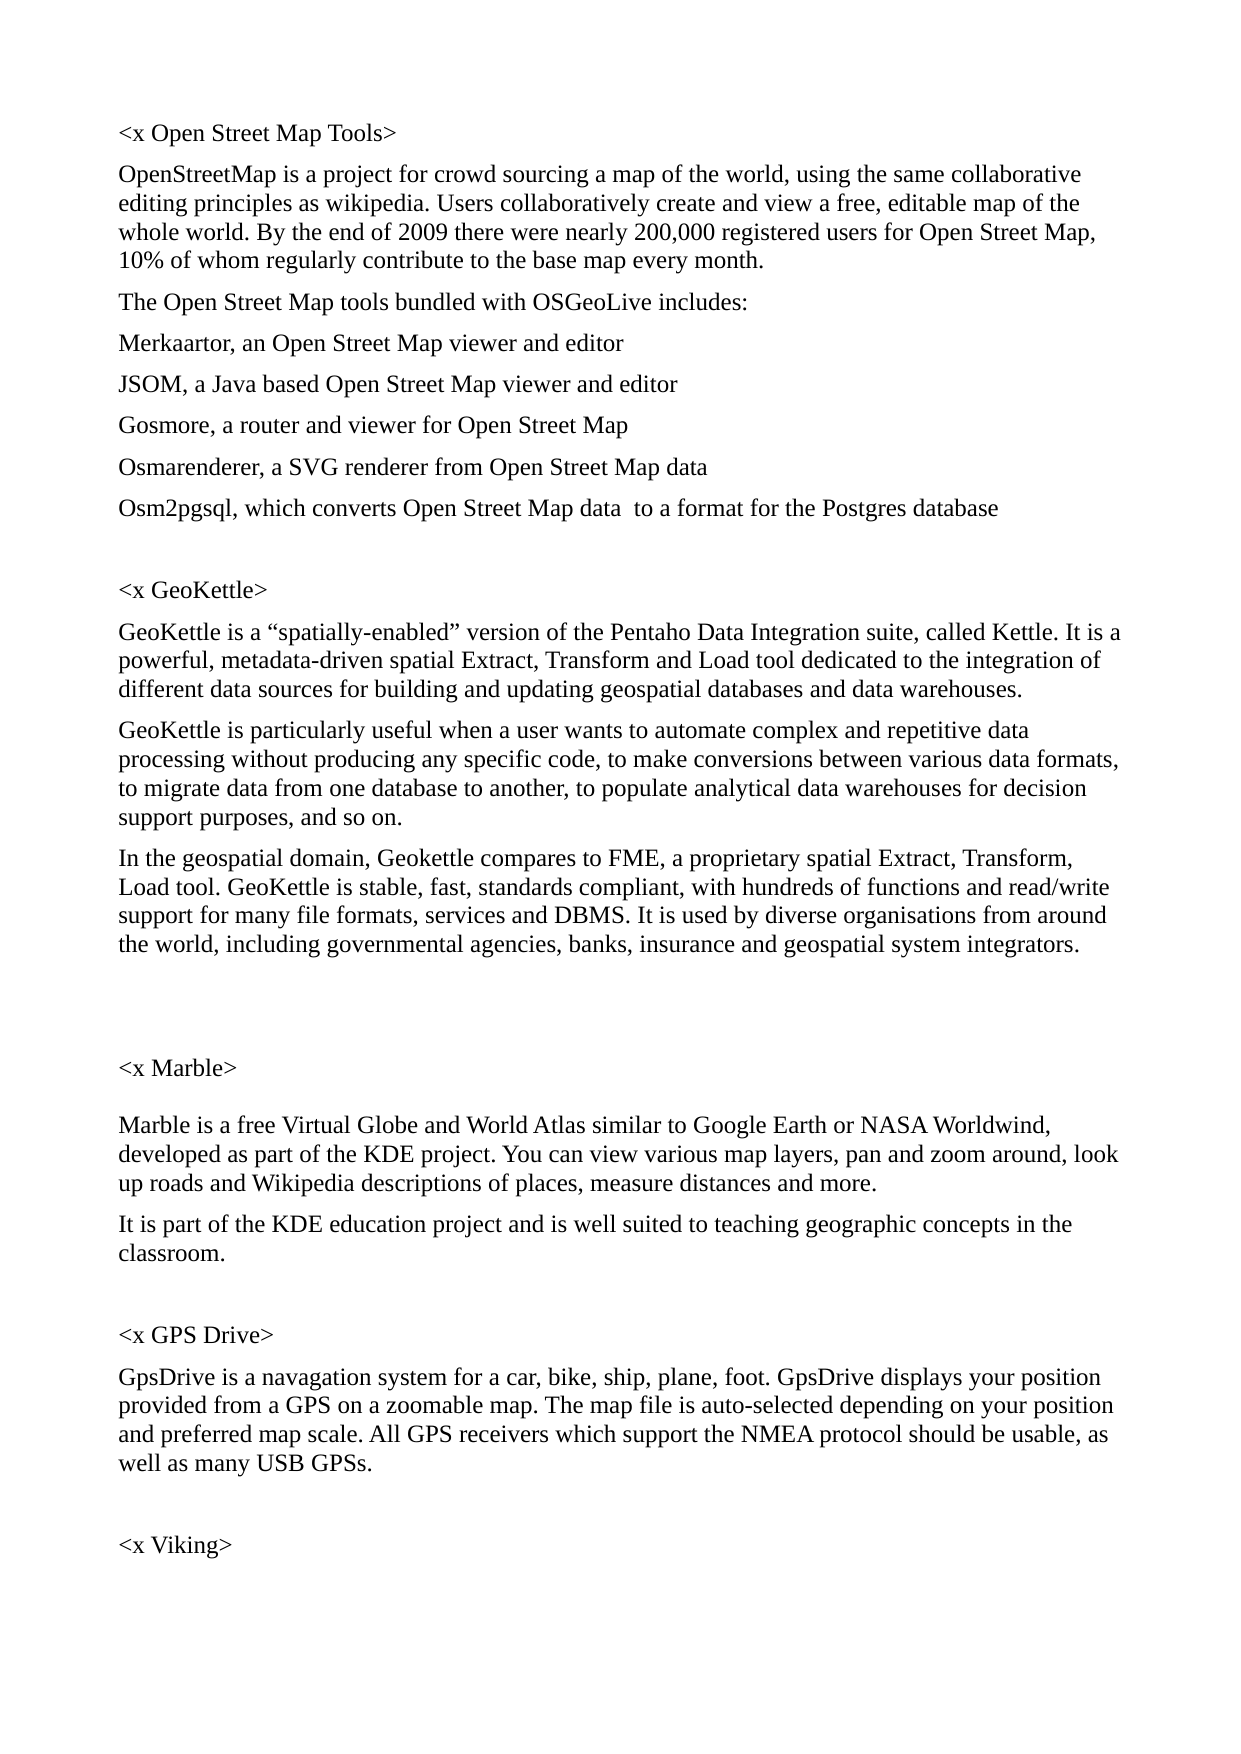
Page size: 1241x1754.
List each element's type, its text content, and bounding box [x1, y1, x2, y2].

text JSOM, a Java based Open Street Map viewer and editor [118, 369, 1122, 398]
text Gosmore, a router and viewer for Open Street Map [118, 411, 1122, 439]
text The Open Street Map tools bundled with OSGeoLive includes: [118, 287, 1122, 316]
text GpsDrive is a navagation system for a car, bike, ship, plane, foot. GpsDrive displays your position provided from a GPS on a zoomable map. The map file is auto-selected depending on your position and preferred map scale. All GPS receivers which support the NMEA protocol should be usable, as well as many USB GPSs. [118, 1362, 1122, 1477]
text In the geospatial domain, Geokettle compares to FME, a proprietary spatial Extract, Transform, Load tool. GeoKettle is stable, fast, standards compliant, with hundreds of functions and read/write support for many file formats, services and DBMS. It is used by diverse organisations from around the world, including governmental agencies, banks, insurance and geospatial system integrators. [118, 843, 1122, 958]
text OpenStreetMap is a project for crowd sourcing a map of the world, using the same collaborative editing principles as wikipedia. Users collaboratively create and view a free, editable map of the whole world. By the end of 2009 there were nearly 200,000 registered users for Open Street Map, 10% of whom regularly contribute to the base map every month. [118, 159, 1122, 274]
text <x GPS Drive> [118, 1321, 1122, 1349]
text GeoKettle is a “spatially-enabled” version of the Pentaho Data Integration suite, called Kettle. It is a powerful, metadata-driven spatial Extract, Transform and Load tool dedicated to the integration of different data sources for building and updating geospatial databases and data warehouses. [118, 617, 1122, 703]
text Merkaartor, an Open Street Map viewer and editor [118, 328, 1122, 357]
text <x Open Street Map Tools> [118, 118, 1122, 147]
text Osm2pgsql, which converts Open Street Map data to a format for the Postgres database [118, 493, 1122, 522]
text Osmarenderer, a SVG renderer from Open Street Map data [118, 452, 1122, 481]
text <x Viking> [118, 1531, 1122, 1559]
text It is part of the KDE education project and is well suited to teaching geographic concepts in the classroom. [118, 1209, 1122, 1267]
text GeoKettle is particularly useful when a user wants to automate complex and repetitive data processing without producing any specific code, to make conversions between various data formats, to migrate data from one database to another, to populate analytical data warehouses for decision support purposes, and so on. [118, 716, 1122, 831]
text <x GeoKettle> [118, 576, 1122, 604]
text <x Marble> [118, 1053, 1122, 1082]
text Marble is a free Virtual Globe and World Atlas similar to Google Earth or NASA Worldwind, developed as part of the KDE project. You can view various map layers, pan and zoom around, look up roads and Wikipedia descriptions of places, measure distances and more. [118, 1111, 1122, 1197]
